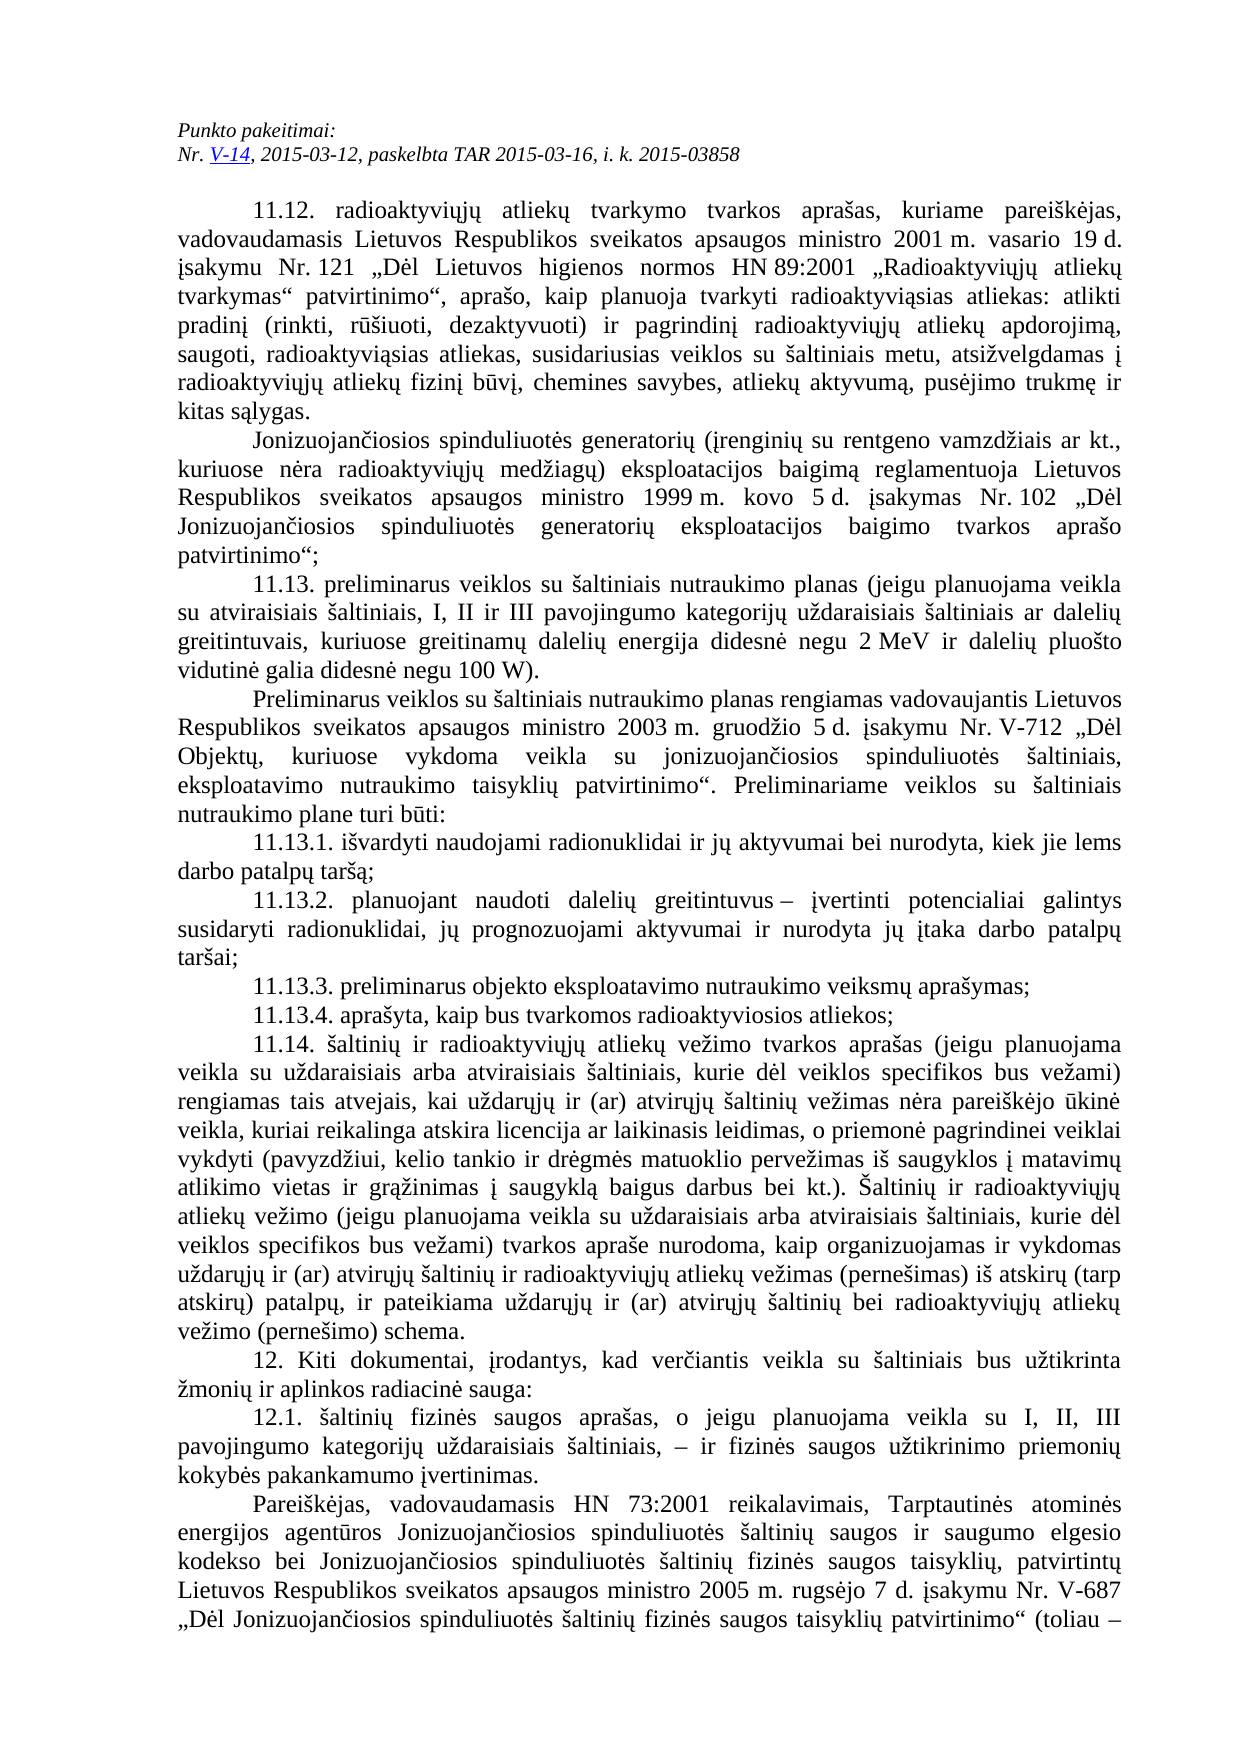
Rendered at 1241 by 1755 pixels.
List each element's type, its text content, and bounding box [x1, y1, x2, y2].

text 11.12. radioaktyviųjų atliekų tvarkymo tvarkos aprašas, kuriame pareiškėjas, vadovaudamasis Lietuvos Respublikos sveikatos apsaugos ministro 2001 m. vasario 19 d. įsakymu Nr. 121 „Dėl Lietuvos higienos normos HN 89:2001 „Radioaktyviųjų atliekų tvarkymas“ patvirtinimo“, aprašo, kaip planuoja tvarkyti radioaktyviąsias atliekas: atlikti pradinį (rinkti, rūšiuoti, dezaktyvuoti) ir pagrindinį radioaktyviųjų atliekų apdorojimą, saugoti, radioaktyviąsias atliekas, susidariusias veiklos su šaltiniais metu, atsižvelgdamas į radioaktyviųjų atliekų fizinį būvį, chemines savybes, atliekų aktyvumą, pusėjimo trukmę ir kitas sąlygas. [177, 195, 1122, 425]
text 12.1. šaltinių fizinės saugos aprašas, o jeigu planuojama veikla su I, II, III pavojingumo kategorijų uždaraisiais šaltiniais, – ir fizinės saugos užtikrinimo priemonių kokybės pakankamumo įvertinimas. [177, 1402, 1122, 1489]
text Punkto pakeitimai: [177, 118, 1122, 142]
text preliminarus veiklos su šaltiniais nutraukimo planas rengiamas vadovaujantis Lietuvos Respublikos sveikatos apsaugos ministro 2003 m. gruodžio 5 d. įsakymu Nr. V-712 „Dėl Objektų, kuriuose vykdoma veikla su jonizuojančiosios spinduliuotės šaltiniais, eksploatavimo nutraukimo taisyklių patvirtinimo“. preliminariame veiklos su šaltiniais nutraukimo plane turi būti: [177, 684, 1122, 827]
text 11.13. preliminarus veiklos su šaltiniais nutraukimo planas (jeigu planuojama veikla su atviraisiais šaltiniais, I, II ir III pavojingumo kategorijų uždaraisiais šaltiniais ar dalelių greitintuvais, kuriuose greitinamų dalelių energija didesnė negu 2 MeV ir dalelių pluošto vidutinė galia didesnė negu 100 W). [177, 569, 1122, 684]
text Jonizuojančiosios spinduliuotės generatorių (įrenginių su rentgeno vamzdžiais ar kt., kuriuose nėra radioaktyviųjų medžiagų) eksploatacijos baigimą reglamentuoja Lietuvos Respublikos sveikatos apsaugos ministro 1999 m. kovo 5 d. įsakymas Nr. 102 „Dėl Jonizuojančiosios spinduliuotės generatorių eksploatacijos baigimo tvarkos aprašo patvirtinimo“; [177, 425, 1122, 569]
text 12. Kiti dokumentai, įrodantys, kad verčiantis veikla su šaltiniais bus užtikrinta žmonių ir aplinkos radiacinė sauga: [177, 1345, 1122, 1402]
text 11.13.2. planuojant naudoti dalelių greitintuvus – įvertinti potencialiai galintys susidaryti radionuklidai, jų prognozuojami aktyvumai ir nurodyta jų įtaka darbo patalpų taršai; [177, 885, 1122, 971]
text 11.13.4. aprašyta, kaip bus tvarkomos radioaktyviosios atliekos; [177, 1000, 1122, 1029]
text 11.13.3. preliminarus objekto eksploatavimo nutraukimo veiksmų aprašymas; [177, 971, 1122, 1000]
text Nr. V-14, 2015-03-12, paskelbta TAR 2015-03-16, i. k. 2015-03858 [177, 142, 1122, 166]
text 11.13.1. išvardyti naudojami radionuklidai ir jų aktyvumai bei nurodyta, kiek jie lems darbo patalpų taršą; [177, 827, 1122, 885]
text Pareiškėjas, vadovaudamasis HN 73:2001 reikalavimais, Tarptautinės atominės energijos agentūros Jonizuojančiosios spinduliuotės šaltinių saugos ir saugumo elgesio kodekso bei Jonizuojančiosios spinduliuotės šaltinių fizinės saugos taisyklių, patvirtintų Lietuvos Respublikos sveikatos apsaugos ministro 2005 m. rugsėjo 7 d. įsakymu Nr. V-687 „Dėl Jonizuojančiosios spinduliuotės šaltinių fizinės saugos taisyklių patvirtinimo“ (toliau – [177, 1489, 1122, 1632]
text 11.14. šaltinių ir radioaktyviųjų atliekų vežimo tvarkos aprašas (jeigu planuojama veikla su uždaraisiais arba atviraisiais šaltiniais, kurie dėl veiklos specifikos bus vežami) rengiamas tais atvejais, kai uždarųjų ir (ar) atvirųjų šaltinių vežimas nėra pareiškėjo ūkinė veikla, kuriai reikalinga atskira licencija ar laikinasis leidimas, o priemonė pagrindinei veiklai vykdyti (pavyzdžiui, kelio tankio ir drėgmės matuoklio pervežimas iš saugyklos į matavimų atlikimo vietas ir grąžinimas į saugyklą baigus darbus bei kt.). Šaltinių ir radioaktyviųjų atliekų vežimo (jeigu planuojama veikla su uždaraisiais arba atviraisiais šaltiniais, kurie dėl veiklos specifikos bus vežami) tvarkos apraše nurodoma, kaip organizuojamas ir vykdomas uždarųjų ir (ar) atvirųjų šaltinių ir radioaktyviųjų atliekų vežimas (pernešimas) iš atskirų (tarp atskirų) patalpų, ir pateikiama uždarųjų ir (ar) atvirųjų šaltinių bei radioaktyviųjų atliekų vežimo (pernešimo) schema. [177, 1029, 1122, 1345]
